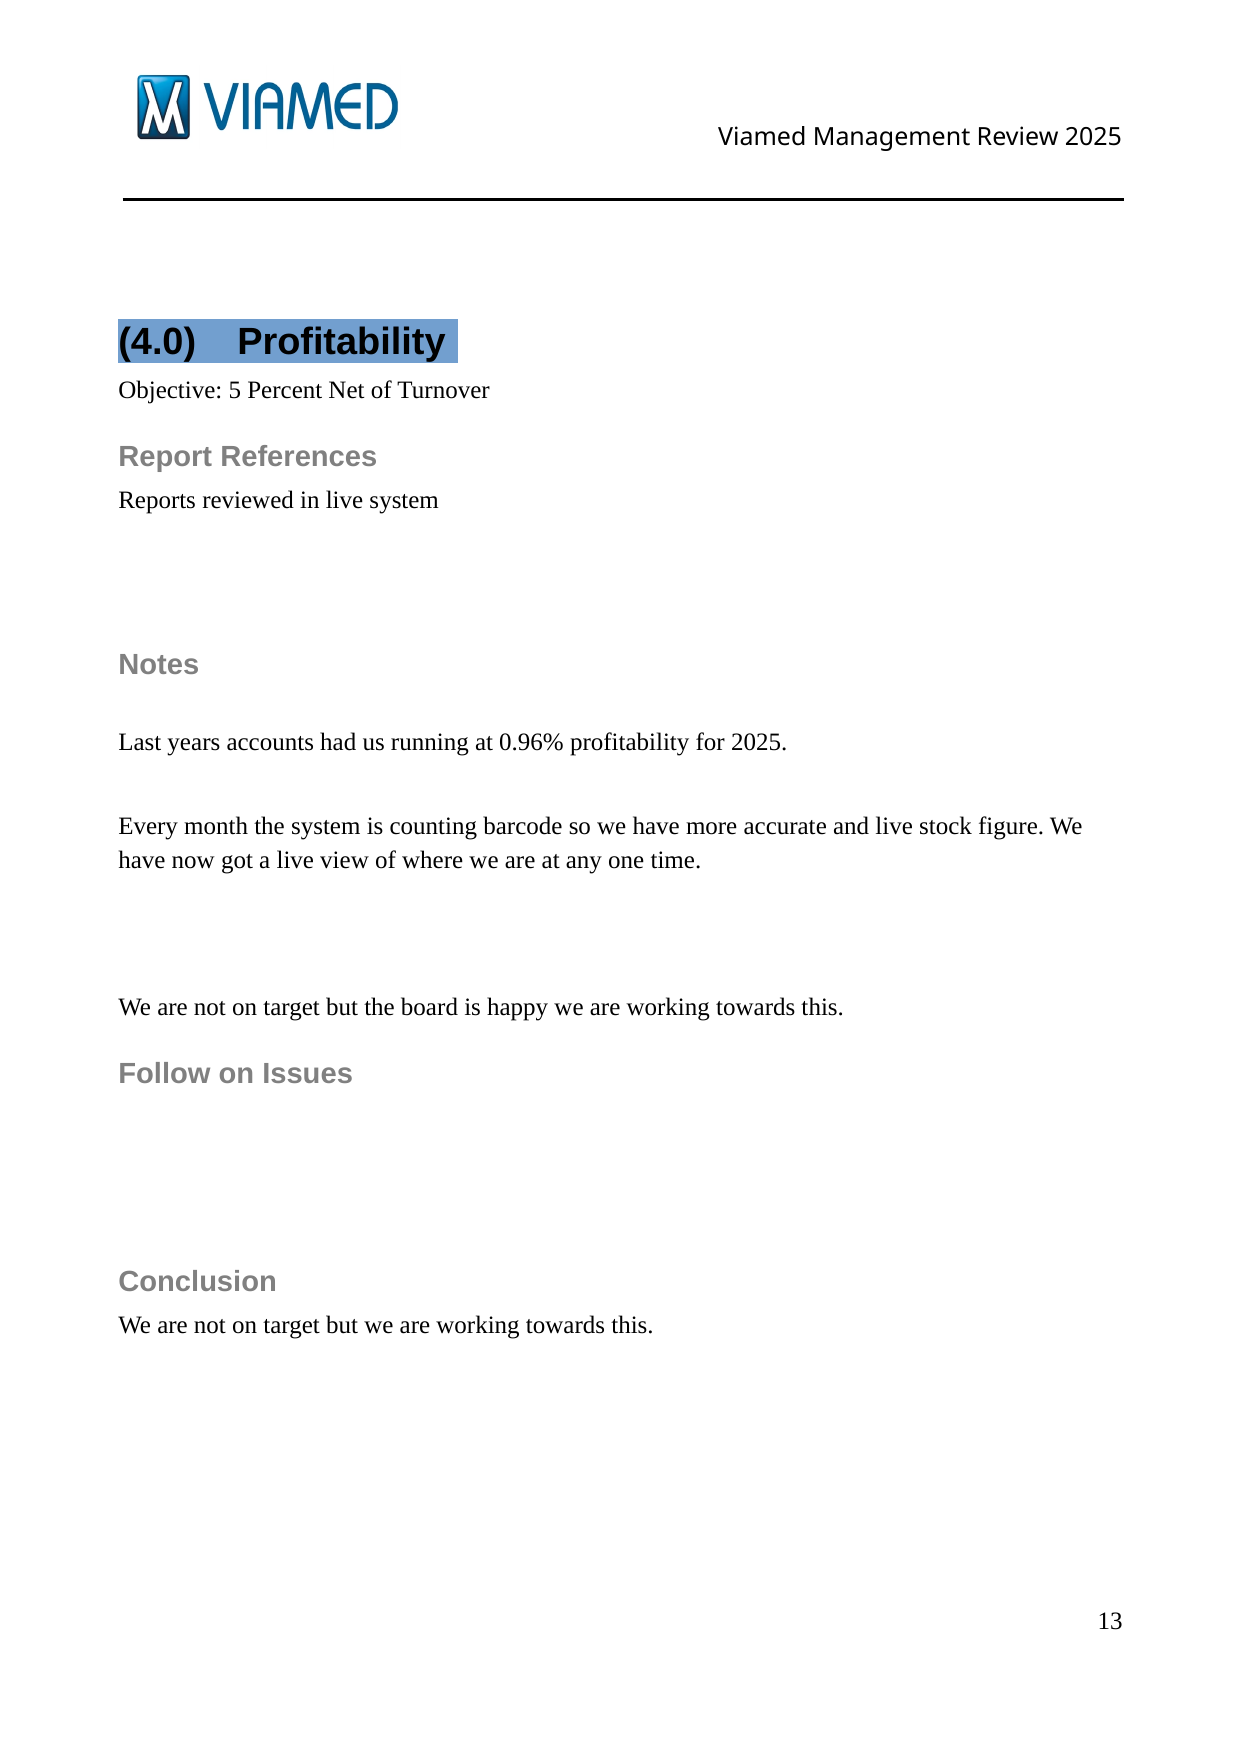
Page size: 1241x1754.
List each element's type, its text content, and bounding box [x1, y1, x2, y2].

subtitle Report References [118, 439, 1122, 472]
text Objective: 5 Percent Net of Turnover [118, 375, 1122, 404]
subtitle Follow on Issues [118, 1056, 1122, 1089]
picture [133, 65, 401, 149]
text We are not on target but the board is happy we are working towards this. [118, 992, 1122, 1021]
text Every month the system is counting barcode so we have more accurate and live stock figure. We have now got a live view of where we are at any one time. [118, 811, 1122, 874]
subtitle (4.0) Profitability [458, 319, 1122, 363]
subtitle Notes [118, 647, 1122, 680]
subtitle Conclusion [118, 1264, 1122, 1297]
text Reports reviewed in live system [118, 485, 1122, 514]
text We are not on target but we are working towards this. [118, 1310, 1122, 1339]
text Last years accounts had us running at 0.96% profitability for 2025. [118, 693, 1122, 790]
